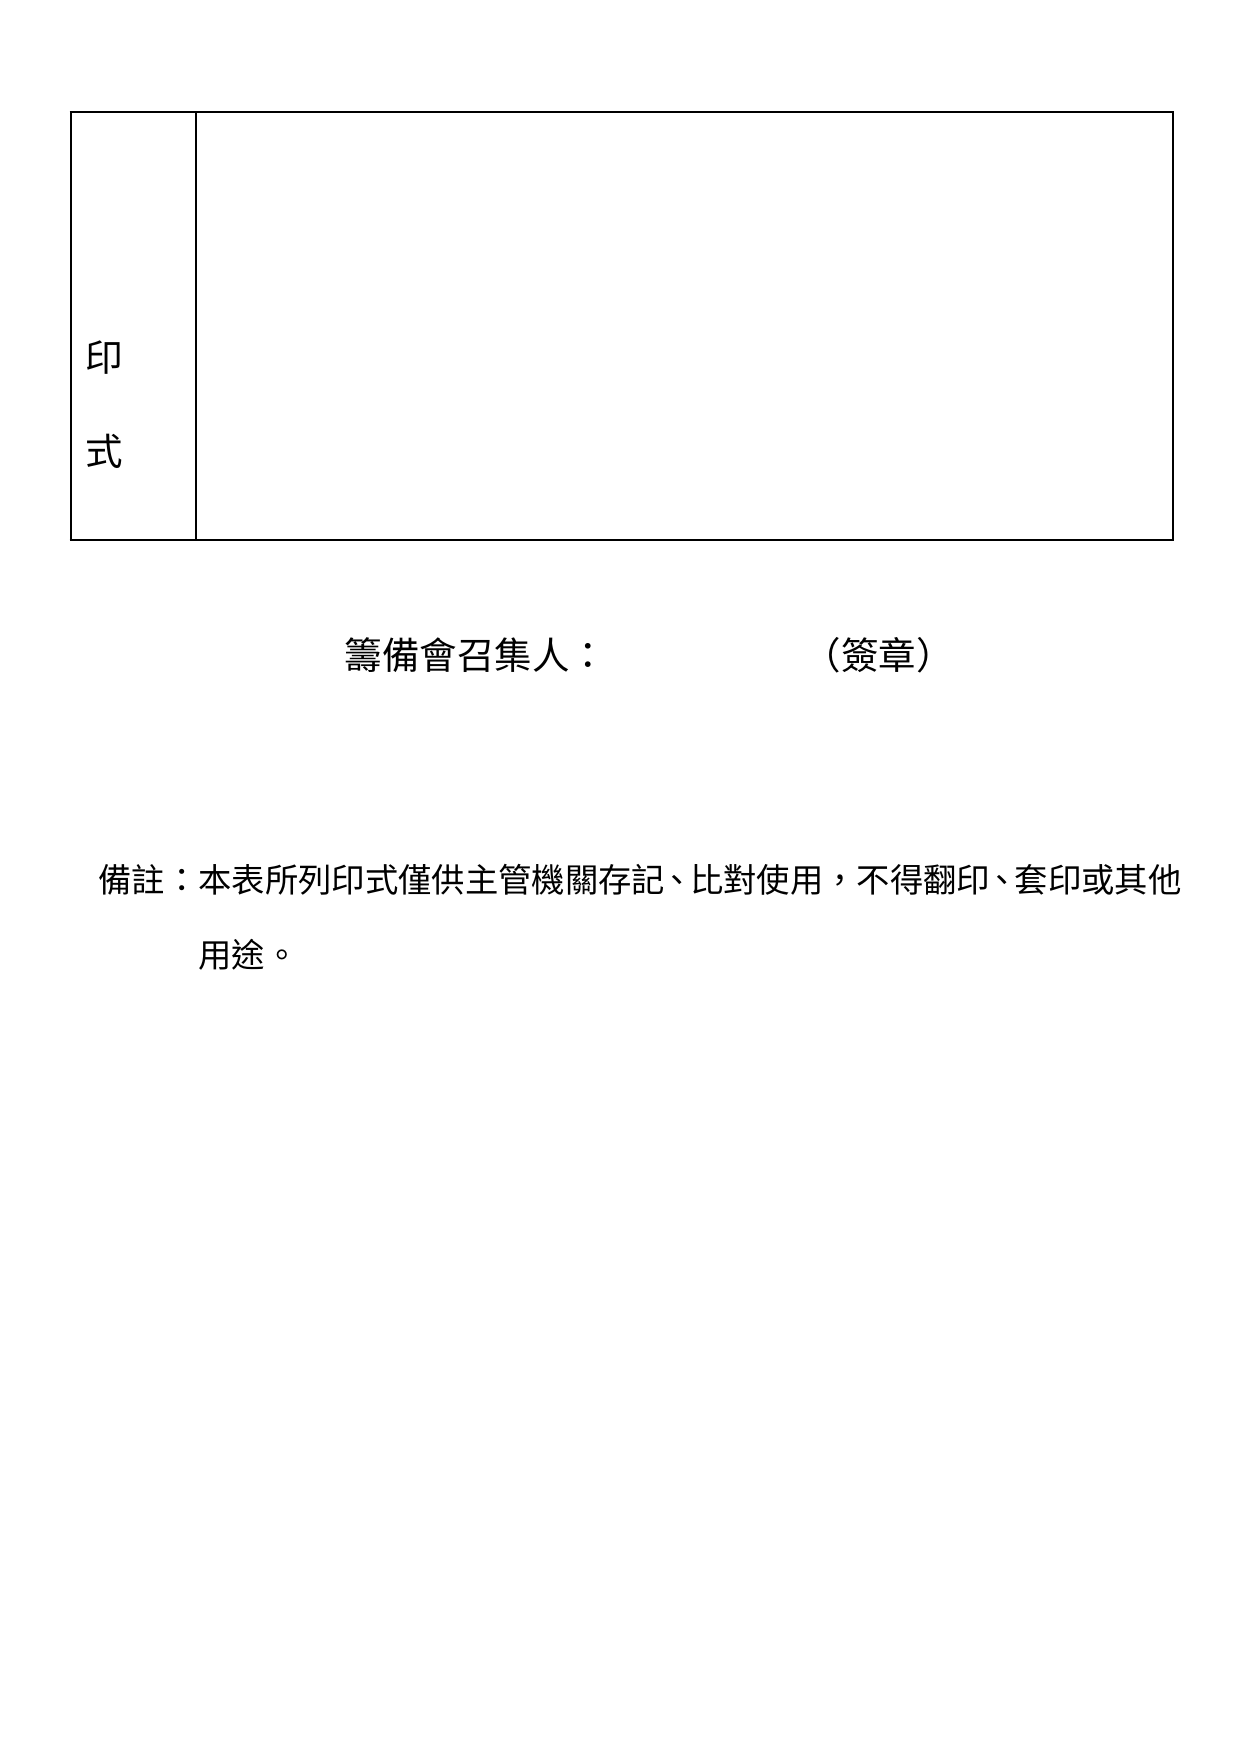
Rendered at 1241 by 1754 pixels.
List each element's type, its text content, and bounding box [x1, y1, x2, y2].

text 籌備會召集人： （簽章） [138, 616, 1181, 691]
text 備註：本表所列印式僅供主管機關存記、比對使用，不得翻印、套印或其他用途。 [98, 841, 1181, 991]
table_cell 印 式 工會全銜章 [72, 113, 195, 538]
table_cell [197, 113, 1172, 538]
